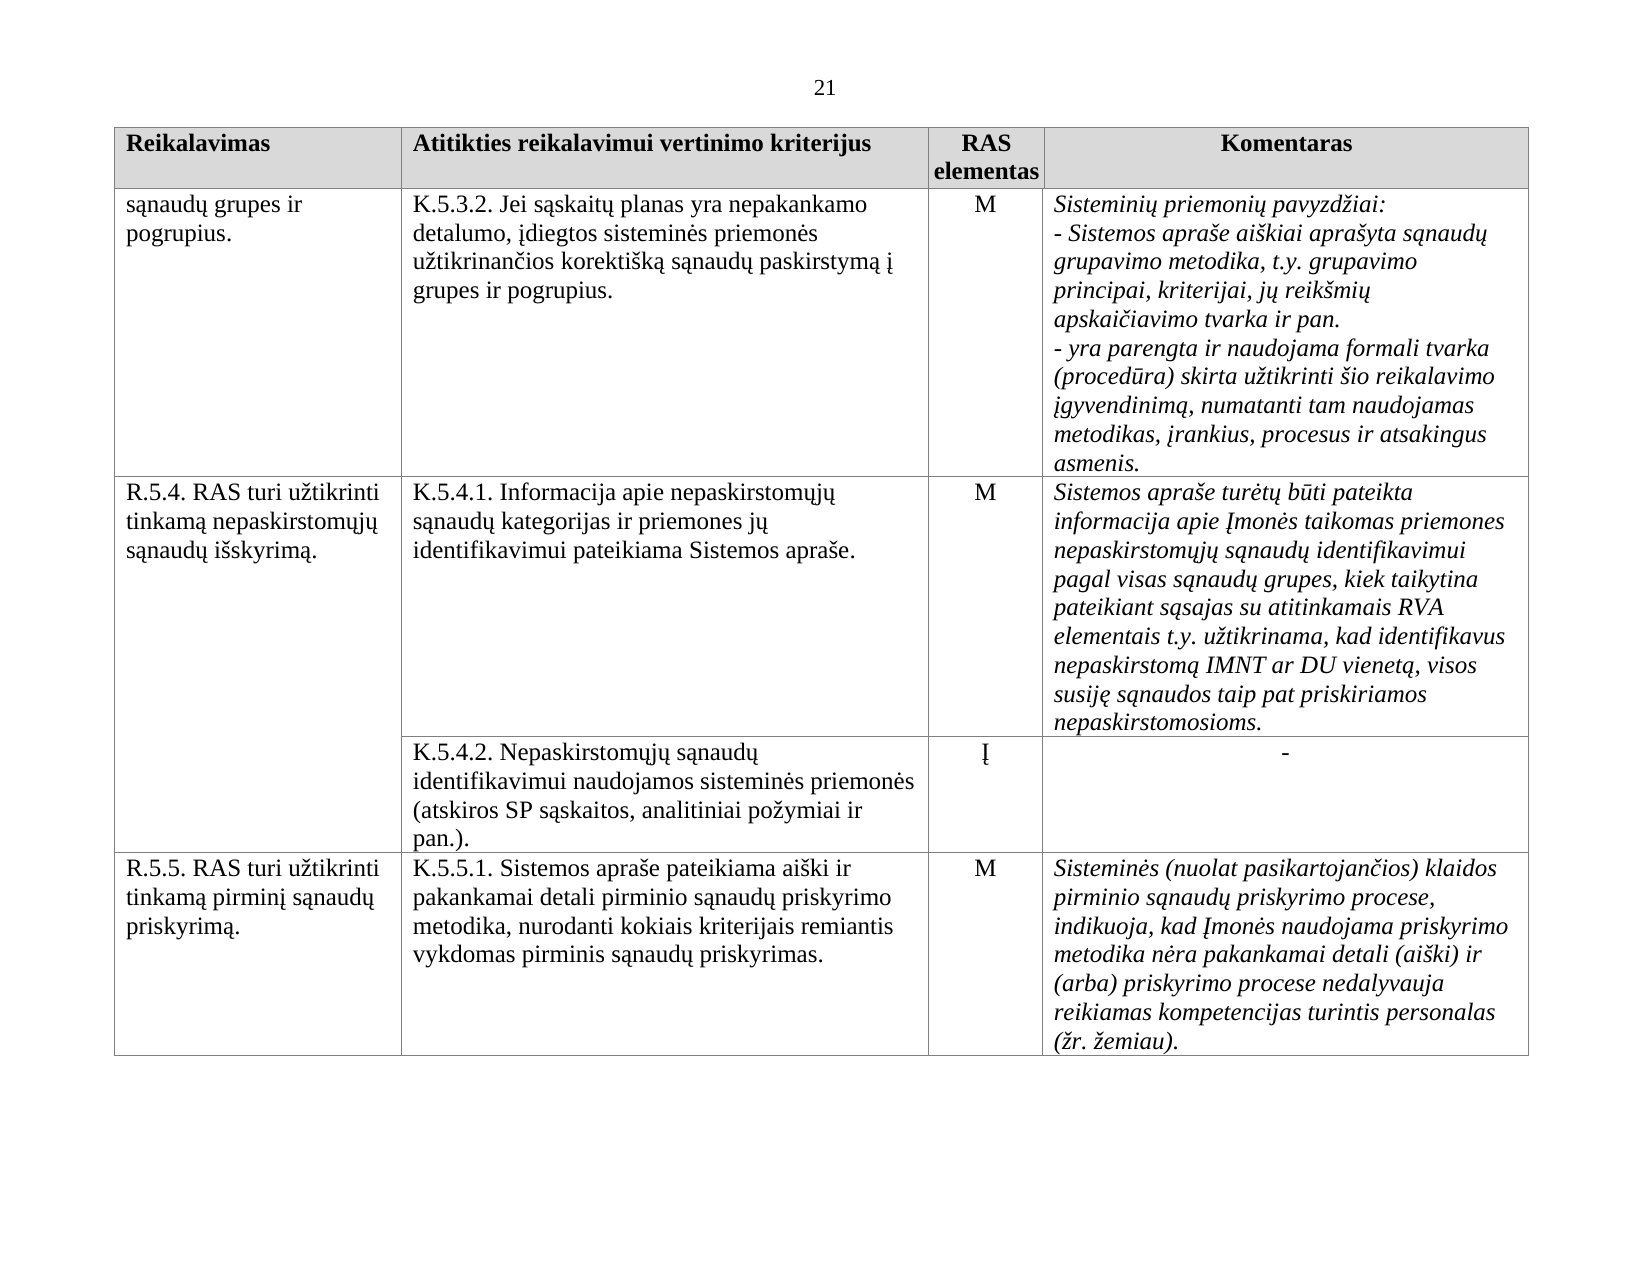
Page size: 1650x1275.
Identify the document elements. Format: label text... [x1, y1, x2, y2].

table_cell Sisteminių priemonių pavyzdžiai: - Sistemos apraše aiškiai aprašyta sąnaudų grupavimo metodika, t.y. grupavimo principai, kriterijai, jų reikšmių apskaičiavimo tvarka ir pan. - yra parengta ir naudojama formali tvarka (procedūra) skirta užtikrinti šio reikalavimo įgyvendinimą, numatanti tam naudojamas metodikas, įrankius, procesus ir atsakingus asmenis. [1043, 189, 1528, 476]
table_cell R.5.5. RAS turi užtikrinti tinkamą pirminį sąnaudų priskyrimą. [115, 853, 401, 1054]
table_cell K.5.4.1. Informacija apie nepaskirstomųjų sąnaudų kategorijas ir priemones jų identifikavimui pateikiama Sistemos apraše. [402, 477, 928, 736]
table_header RAS elementas [929, 128, 1044, 188]
table_cell K.5.3.2. Jei sąskaitų planas yra nepakankamo detalumo, įdiegtos sisteminės priemonės užtikrinančios korektišką sąnaudų paskirstymą į grupes ir pogrupius. [402, 189, 928, 476]
table_cell - [1043, 737, 1528, 852]
table_cell M [929, 189, 1042, 476]
table_cell sąnaudų grupes ir pogrupius. [115, 189, 401, 476]
table_cell R.5.4. RAS turi užtikrinti tinkamą nepaskirstomųjų sąnaudų išskyrimą. [115, 477, 401, 852]
table_cell K.5.5.1. Sistemos apraše pateikiama aiški ir pakankamai detali pirminio sąnaudų priskyrimo metodika, nurodanti kokiais kriterijais remiantis vykdomas pirminis sąnaudų priskyrimas. [402, 853, 928, 1054]
table_header Atitikties reikalavimui vertinimo kriterijus [402, 128, 928, 188]
table_header Komentaras [1045, 128, 1528, 188]
table_cell Į [929, 737, 1042, 852]
table_cell M [929, 477, 1042, 736]
table_cell M [929, 853, 1042, 1054]
table_header Reikalavimas [115, 128, 401, 188]
table_cell Sistemos apraše turėtų būti pateikta informacija apie Įmonės taikomas priemones nepaskirstomųjų sąnaudų identifikavimui pagal visas sąnaudų grupes, kiek taikytina pateikiant sąsajas su atitinkamais RVA elementais t.y. užtikrinama, kad identifikavus nepaskirstomą IMNT ar DU vienetą, visos susiję sąnaudos taip pat priskiriamos nepaskirstomosioms. [1043, 477, 1528, 736]
table_cell K.5.4.2. Nepaskirstomųjų sąnaudų identifikavimui naudojamos sisteminės priemonės (atskiros SP sąskaitos, analitiniai požymiai ir pan.). [402, 737, 928, 852]
table_cell Sisteminės (nuolat pasikartojančios) klaidos pirminio sąnaudų priskyrimo procese, indikuoja, kad Įmonės naudojama priskyrimo metodika nėra pakankamai detali (aiški) ir (arba) priskyrimo procese nedalyvauja reikiamas kompetencijas turintis personalas (žr. žemiau). [1043, 853, 1528, 1054]
